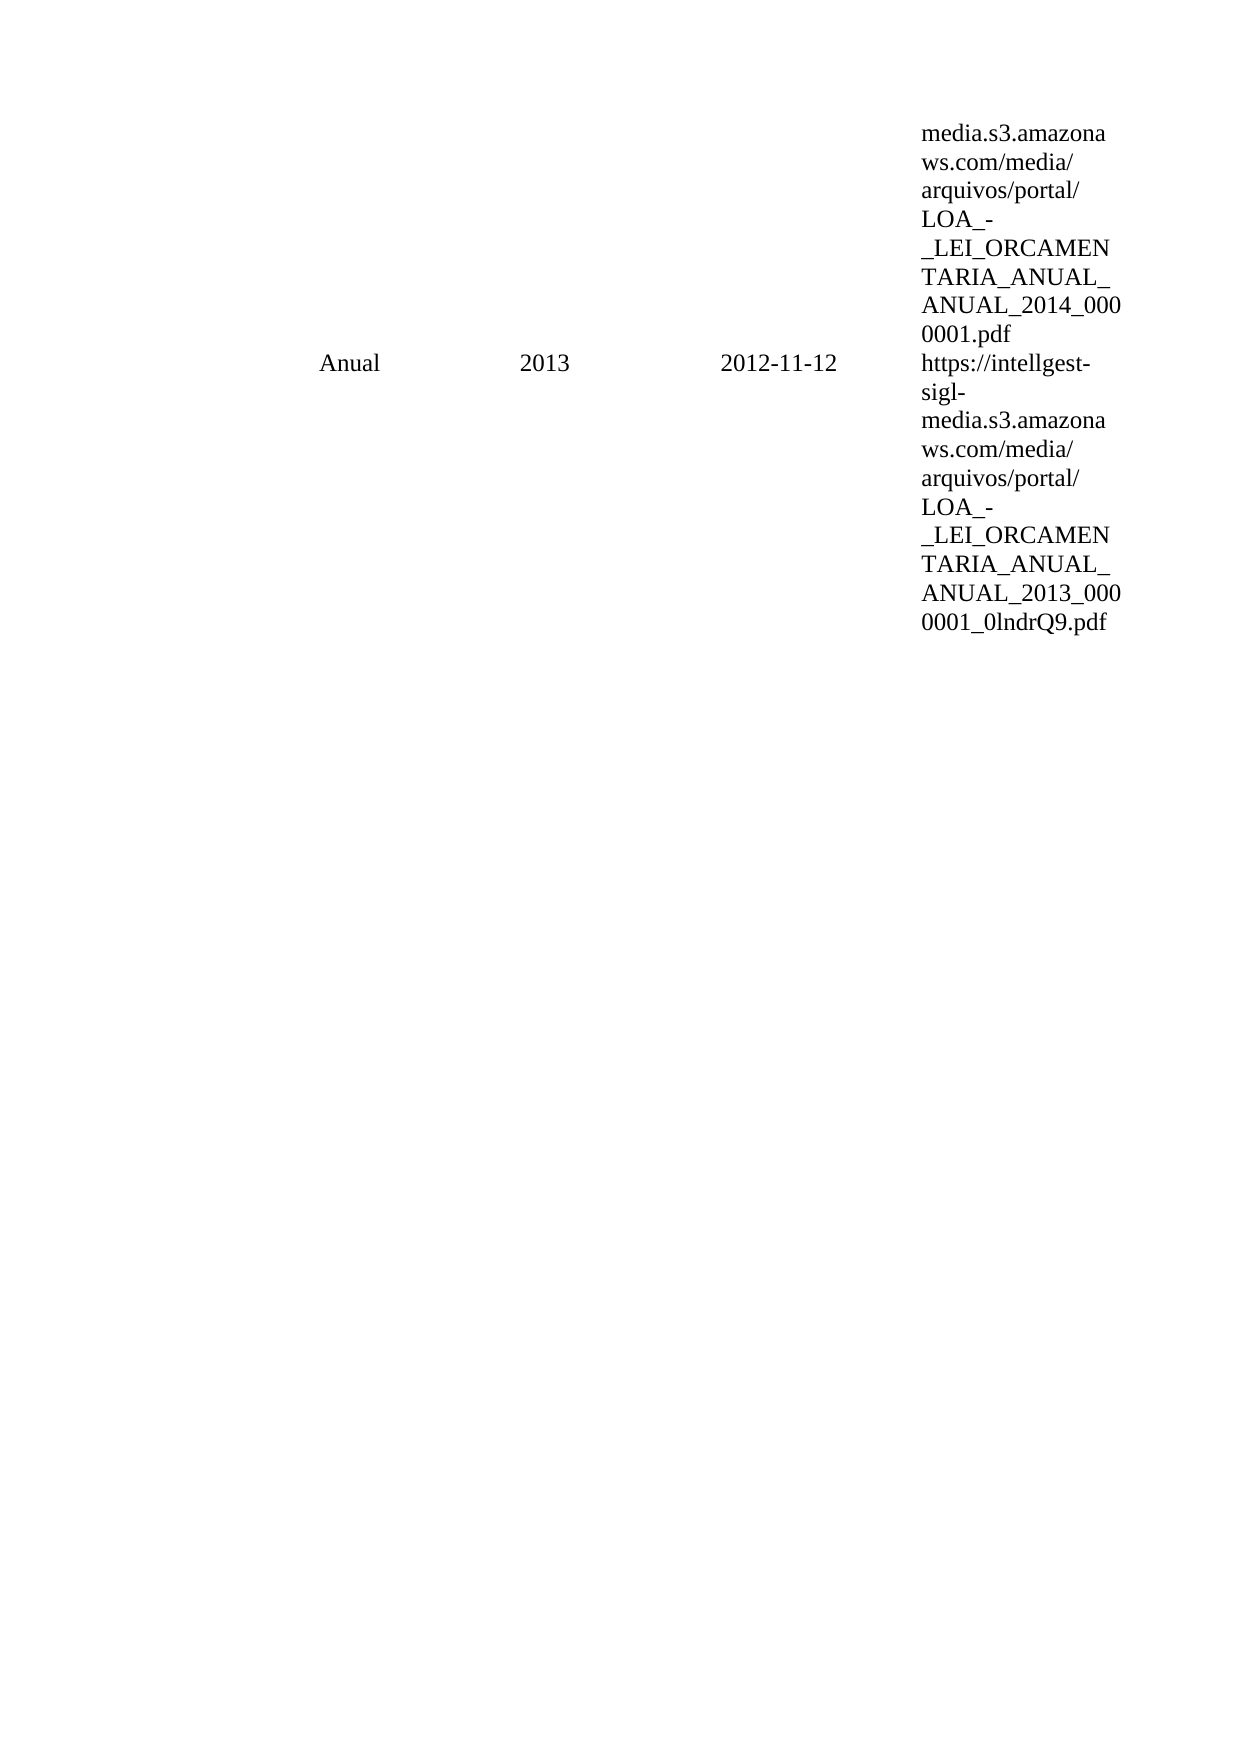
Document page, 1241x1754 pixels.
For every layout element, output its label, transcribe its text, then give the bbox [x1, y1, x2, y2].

table_cell [118, 118, 319, 348]
table_cell [720, 118, 921, 348]
table_cell Anual [319, 348, 519, 636]
table_cell [520, 118, 720, 348]
table_cell [319, 118, 519, 348]
table_cell 2012-11-12 [720, 348, 921, 636]
table_cell 2013 [520, 348, 720, 636]
table_cell https://intellgest-sigl-media.s3.amazonaws.com/media/arquivos/portal/LOA_-_LEI_ORCAMENTARIA_ANUAL_ANUAL_2013_0000001_0lndrQ9.pdf [921, 348, 1122, 636]
table_cell media.s3.amazonaws.com/media/arquivos/portal/LOA_-_LEI_ORCAMENTARIA_ANUAL_ANUAL_2014_0000001.pdf [921, 118, 1122, 348]
table_cell [118, 348, 319, 636]
